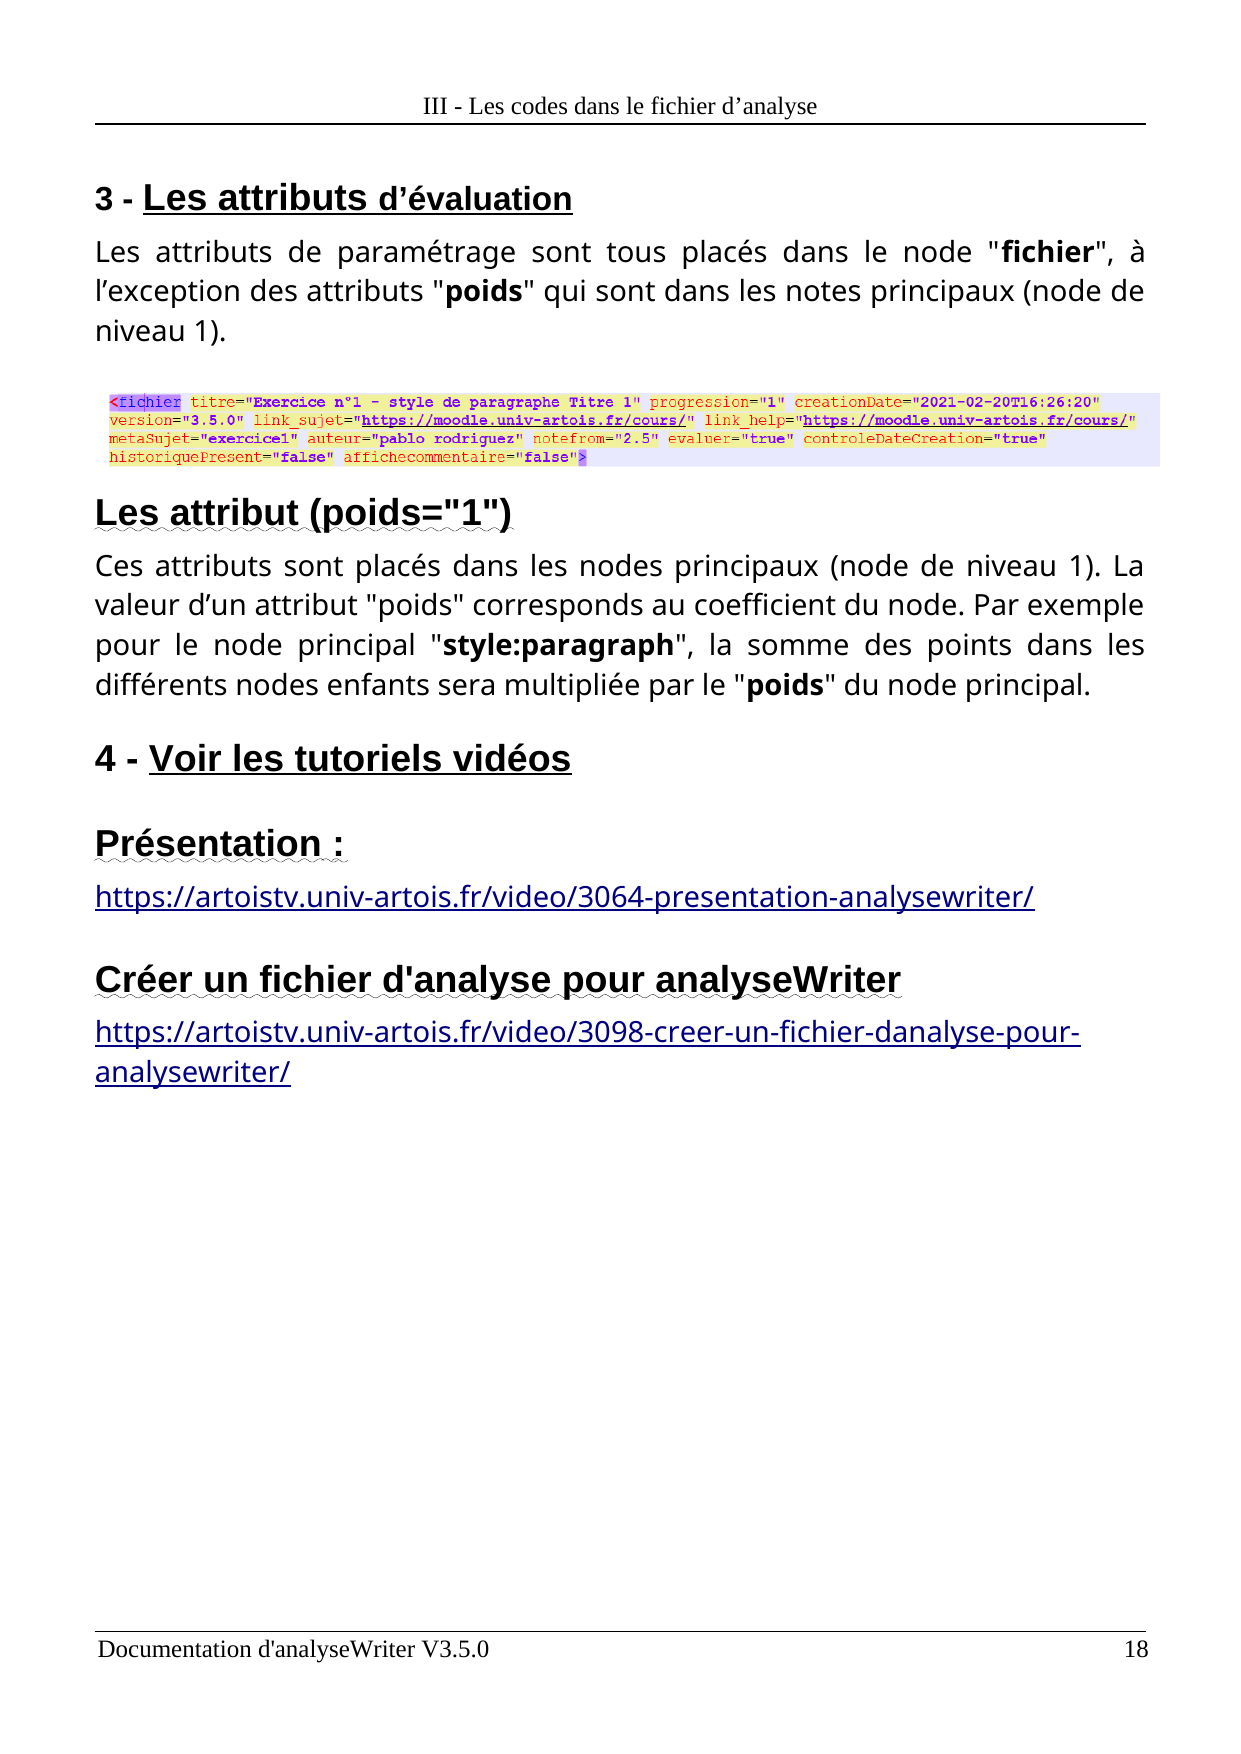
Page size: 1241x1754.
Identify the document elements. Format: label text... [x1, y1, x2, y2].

subtitle Voir les tutoriels vidéos [94, 736, 1146, 779]
subtitle Présentation : [94, 821, 1146, 864]
subtitle Les attribut (poids="1") [94, 391, 1146, 533]
picture [108, 393, 1161, 467]
subtitle Créer un fichier d'analyse pour analyseWriter [94, 957, 1146, 1000]
text Les attributs de paramétrage sont tous placés dans le node "fichier", à l’exception des attributs "poids" qui sont dans les notes principaux (node de niveau 1). [94, 231, 1146, 350]
text https://artoistv.univ-artois.fr/video/3064-presentation-analysewriter/ [94, 876, 1146, 916]
text Ces attributs sont placés dans les nodes principaux (node de niveau 1). La valeur d’un attribut "poids" corresponds au coefficient du node. Par exemple pour le node principal "style:paragraph", la somme des points dans les différents nodes enfants sera multipliée par le "poids" du node principal. [94, 545, 1146, 703]
text https://artoistv.univ-artois.fr/video/3098-creer-un-fichier-danalyse-pour-analysewriter/ [94, 1012, 1146, 1091]
subtitle Les attributs d’évaluation [94, 175, 1146, 218]
